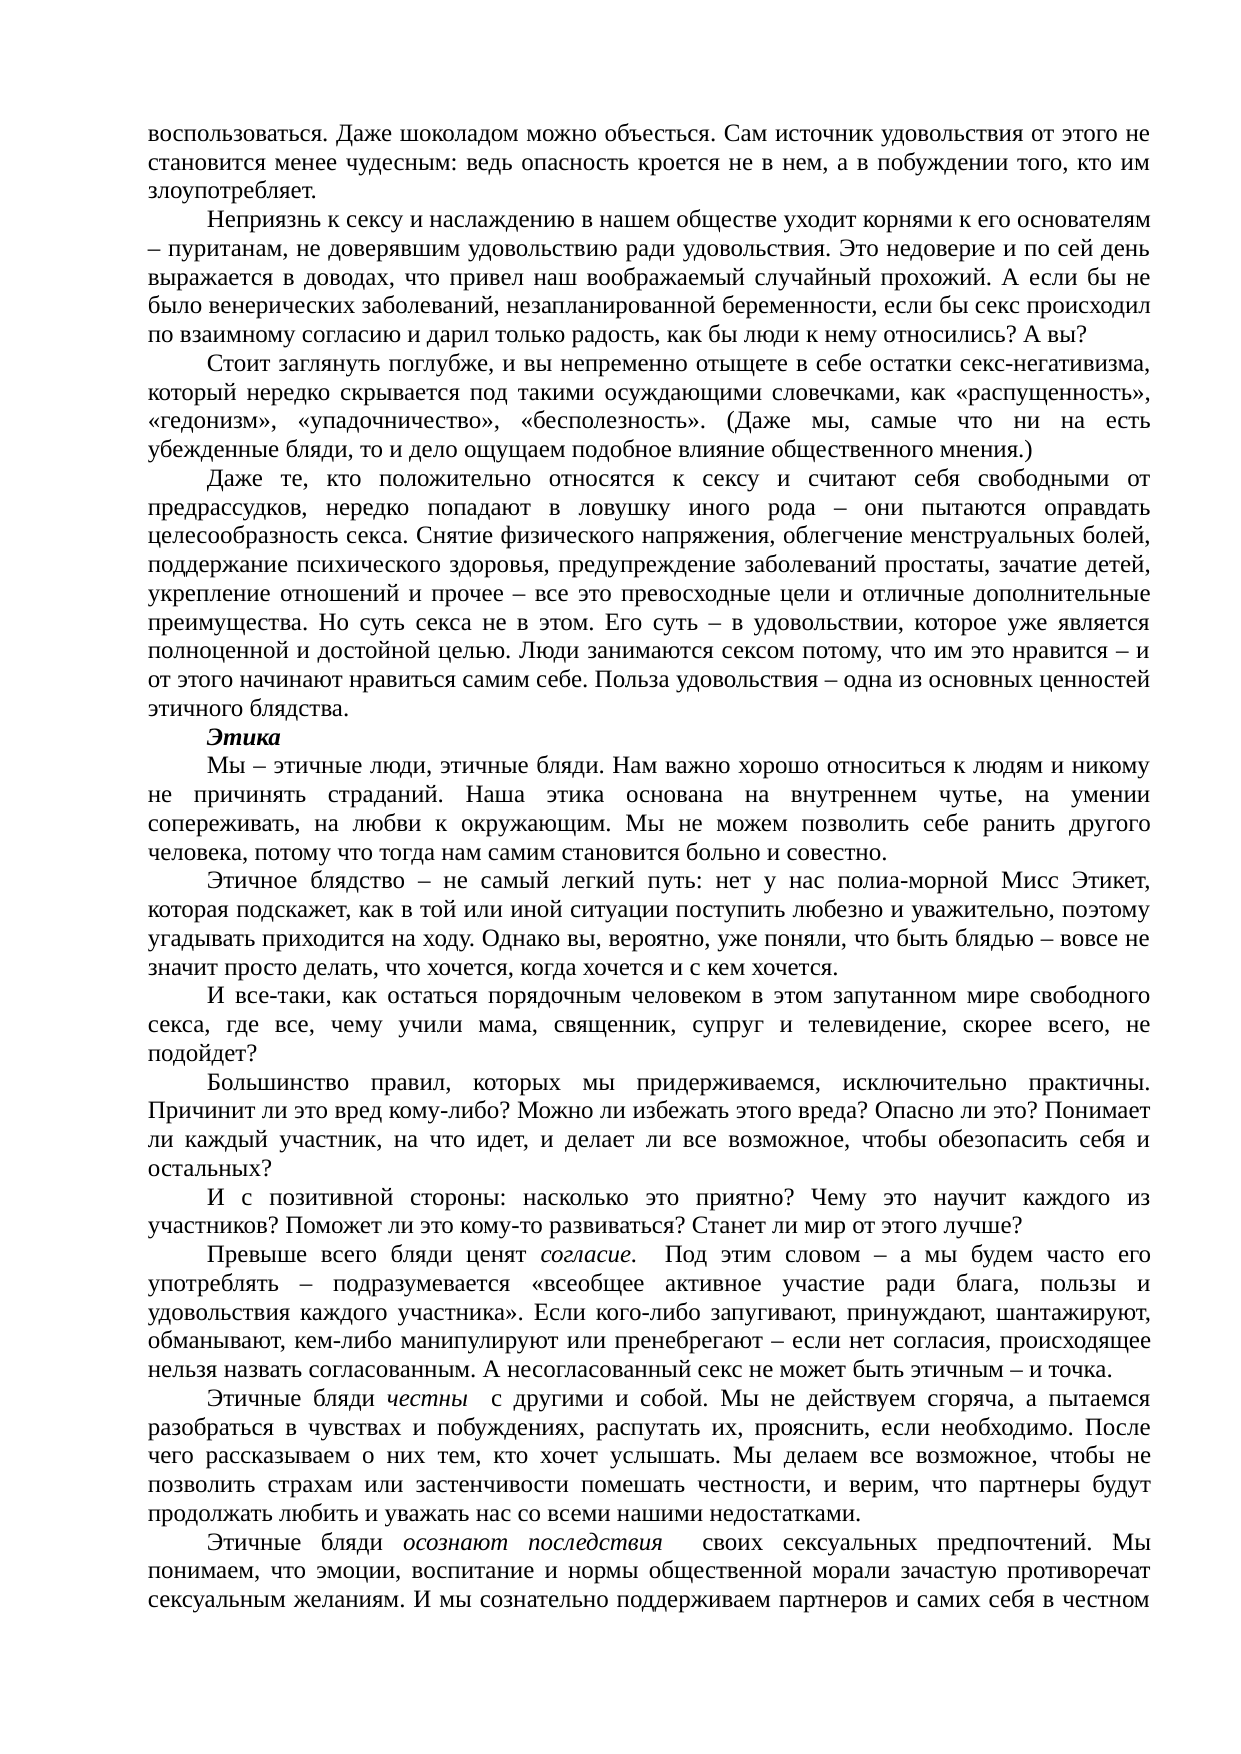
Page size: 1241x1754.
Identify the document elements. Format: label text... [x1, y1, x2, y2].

text Неприязнь к сексу и наслаждению в нашем обществе уходит корнями к его основателям – пуританам, не доверявшим удовольствию ради удовольствия. Это недоверие и по сей день выражается в доводах, что привел наш воображаемый случайный прохожий. А если бы не было венерических заболеваний, незапланированной беременности, если бы секс происходил по взаимному согласию и дарил только радость, как бы люди к нему относились? А вы? [148, 204, 1152, 348]
text И все-таки, как остаться порядочным человеком в этом запутанном мире свободного секса, где все, чему учили мама, священник, супруг и телевидение, скорее всего, не подойдет? [148, 981, 1152, 1067]
text Этичные бляди честны с другими и собой. Мы не действуем сгоряча, а пытаемся разобраться в чувствах и побуждениях, распутать их, прояснить, если необходимо. После чего рассказываем о них тем, кто хочет услышать. Мы делаем все возможное, чтобы не позволить страхам или застенчивости помешать честности, и верим, что партнеры будут продолжать любить и уважать нас со всеми нашими недостатками. [148, 1383, 1152, 1527]
text Этичные бляди осознают последствия своих сексуальных предпочтений. Мы понимаем, что эмоции, воспитание и нормы общественной морали зачастую противоречат сексуальным желаниям. И мы сознательно поддерживаем партнеров и самих себя в честном [148, 1527, 1152, 1613]
text И с позитивной стороны: насколько это приятно? Чему это научит каждого из участников? Поможет ли это кому-то развиваться? Станет ли мир от этого лучше? [148, 1182, 1152, 1239]
text Даже те, кто положительно относятся к сексу и считают себя свободными от предрассудков, нередко попадают в ловушку иного рода – они пытаются оправдать целесообразность секса. Снятие физического напряжения, облегчение менструальных болей, поддержание психического здоровья, предупреждение заболеваний простаты, зачатие детей, укрепление отношений и прочее – все это превосходные цели и отличные дополнительные преимущества. Но суть секса не в этом. Его суть – в удовольствии, которое уже является полноценной и достойной целью. Люди занимаются сексом потому, что им это нравится – и от этого начинают нравиться самим себе. Польза удовольствия – одна из основных ценностей этичного блядства. [148, 463, 1152, 722]
text Этичное блядство – не самый легкий путь: нет у нас полиа-морной Мисс Этикет, которая подскажет, как в той или иной ситуации поступить любезно и уважительно, поэтому угадывать приходится на ходу. Однако вы, вероятно, уже поняли, что быть блядью – вовсе не значит просто делать, что хочется, когда хочется и с кем хочется. [148, 866, 1152, 981]
text воспользоваться. Даже шоколадом можно объесться. Сам источник удовольствия от этого не становится менее чудесным: ведь опасность кроется не в нем, а в побуждении того, кто им злоупотребляет. [148, 118, 1152, 204]
text Мы – этичные люди, этичные бляди. Нам важно хорошо относиться к людям и никому не причинять страданий. Наша этика основана на внутреннем чутье, на умении сопереживать, на любви к окружающим. Мы не можем позволить себе ранить другого человека, потому что тогда нам самим становится больно и совестно. [148, 751, 1152, 866]
text Превыше всего бляди ценят согласие. Под этим словом – а мы будем часто его употреблять – подразумевается «всеобщее активное участие ради блага, пользы и удовольствия каждого участника». Если кого-либо запугивают, принуждают, шантажируют, обманывают, кем-либо манипулируют или пренебрегают – если нет согласия, происходящее нельзя назвать согласованным. А несогласованный секс не может быть этичным – и точка. [148, 1239, 1152, 1383]
text Большинство правил, которых мы придерживаемся, исключительно практичны. Причинит ли это вред кому-либо? Можно ли избежать этого вреда? Опасно ли это? Понимает ли каждый участник, на что идет, и делает ли все возможное, чтобы обезопасить себя и остальных? [148, 1067, 1152, 1182]
text Стоит заглянуть поглубже, и вы непременно отыщете в себе остатки секс-негативизма, который нередко скрывается под такими осуждающими словечками, как «распущенность», «гедонизм», «упадочничество», «бесполезность». (Даже мы, самые что ни на есть убежденные бляди, то и дело ощущаем подобное влияние общественного мнения.) [148, 348, 1152, 463]
text Этика [148, 722, 1152, 751]
